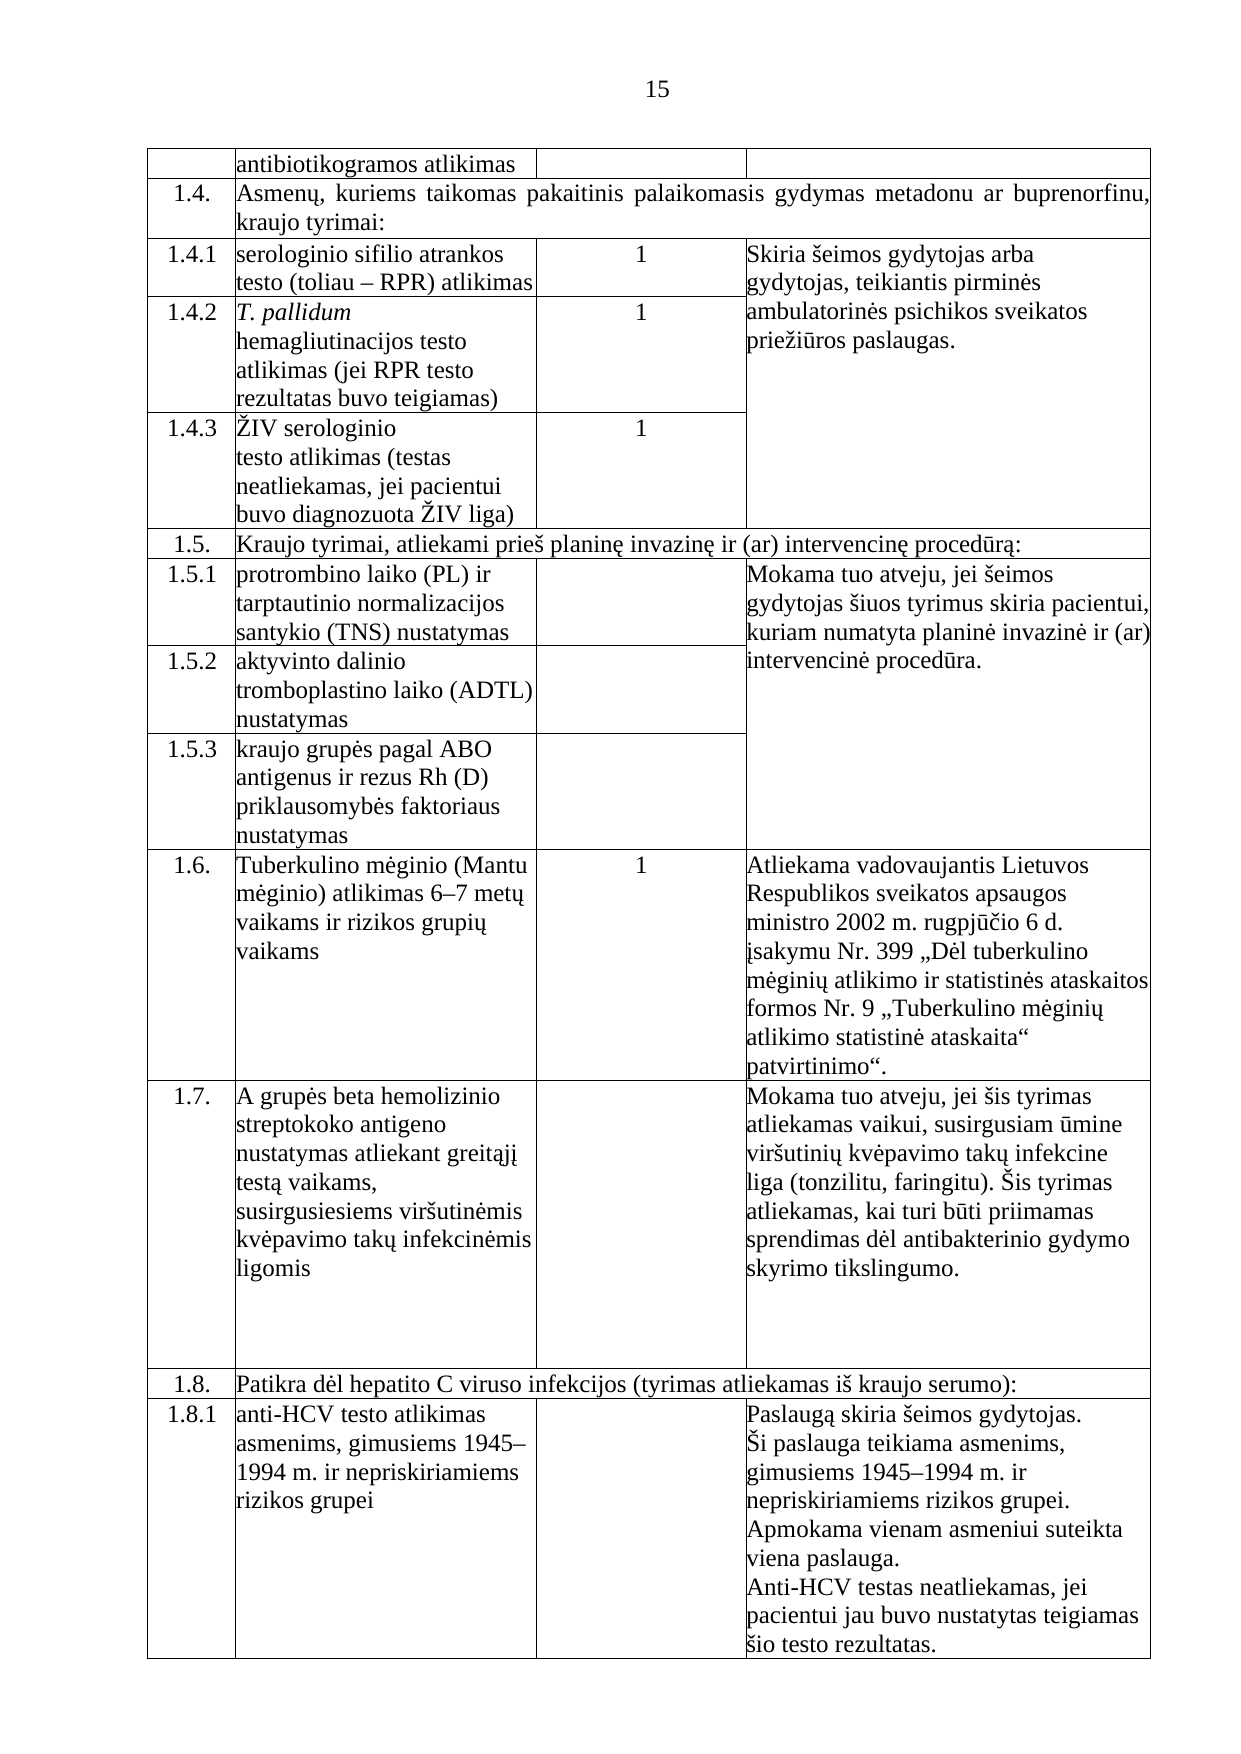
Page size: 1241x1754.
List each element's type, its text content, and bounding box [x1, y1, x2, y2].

table_cell 1.4.3 [148, 413, 235, 528]
table_cell 1 [537, 239, 746, 296]
table_cell protrombino laiko (PL) ir tarptautinio normalizacijos santykio (TNS) nustatymas [236, 559, 536, 645]
table_cell [148, 149, 235, 177]
table_cell serologinio sifilio atrankos testo (toliau – RPR) atlikimas [236, 239, 536, 296]
table_cell 1.5.3 [148, 734, 235, 849]
table_cell [537, 734, 746, 849]
table_cell Patikra dėl hepatito C viruso infekcijos (tyrimas atliekamas iš kraujo serumo): [236, 1369, 1150, 1398]
table_cell 1.5.2 [148, 646, 235, 733]
table_cell Tuberkulino mėginio (Mantu mėginio) atlikimas 6–7 metų vaikams ir rizikos grupių vaikams [236, 850, 536, 1080]
table_cell antibiotikogramos atlikimas [236, 149, 536, 177]
table_cell [537, 1081, 746, 1368]
table_cell [537, 646, 746, 733]
table_cell 1.4.1 [148, 239, 235, 296]
table_cell Skiria šeimos gydytojas arba gydytojas, teikiantis pirminės ambulatorinės psichikos sveikatos priežiūros paslaugas. [747, 239, 1150, 528]
table_cell 1.7. [148, 1081, 235, 1368]
table_cell 1 [537, 413, 746, 528]
table_cell [747, 149, 1150, 177]
table_cell [537, 149, 746, 177]
table_cell ŽIV serologinio testo atlikimas (testas neatliekamas, jei pacientui buvo diagnozuota ŽIV liga) [236, 413, 536, 528]
table_cell Asmenų, kuriems taikomas pakaitinis palaikomasis gydymas metadonu ar buprenorfinu, kraujo tyrimai: [236, 179, 1150, 238]
table_cell Kraujo tyrimai, atliekami prieš planinę invazinę ir (ar) intervencinę procedūrą: [236, 529, 1150, 558]
table_cell kraujo grupės pagal ABO antigenus ir rezus Rh (D) priklausomybės faktoriaus nustatymas [236, 734, 536, 849]
table_cell 1.6. [148, 850, 235, 1080]
table_cell 1.4.2 [148, 297, 235, 412]
table_cell Mokama tuo atveju, jei šeimos gydytojas šiuos tyrimus skiria pacientui, kuriam numatyta planinė invazinė ir (ar) intervencinė procedūra. [747, 559, 1150, 849]
table_cell 1.4. [148, 179, 235, 238]
table_cell anti-HCV testo atlikimas asmenims, gimusiems 1945–1994 m. ir nepriskiriamiems rizikos grupei [236, 1399, 536, 1658]
table_cell 1.8. [148, 1369, 235, 1398]
table_cell Mokama tuo atveju, jei šis tyrimas atliekamas vaikui, susirgusiam ūmine viršutinių kvėpavimo takų infekcine liga (tonzilitu, faringitu). Šis tyrimas atliekamas, kai turi būti priimamas sprendimas dėl antibakterinio gydymo skyrimo tikslingumo. [747, 1081, 1150, 1368]
table_cell 1.8.1 [148, 1399, 235, 1658]
table_cell [537, 559, 746, 645]
table_cell 1.5.1 [148, 559, 235, 645]
table_cell aktyvinto dalinio tromboplastino laiko (ADTL) nustatymas [236, 646, 536, 733]
table_cell Atliekama vadovaujantis Lietuvos Respublikos sveikatos apsaugos ministro 2002 m. rugpjūčio 6 d. įsakymu Nr. 399 „Dėl tuberkulino mėginių atlikimo ir statistinės ataskaitos formos Nr. 9 „Tuberkulino mėginių atlikimo statistinė ataskaita“ patvirtinimo“. [747, 850, 1150, 1080]
table_cell 1 [537, 297, 746, 412]
table_cell A grupės beta hemolizinio streptokoko antigeno nustatymas atliekant greitąjį testą vaikams, susirgusiesiems viršutinėmis kvėpavimo takų infekcinėmis ligomis [236, 1081, 536, 1368]
table_cell Paslaugą skiria šeimos gydytojas. Ši paslauga teikiama asmenims, gimusiems 1945–1994 m. ir nepriskiriamiems rizikos grupei. Apmokama vienam asmeniui suteikta viena paslauga. Anti-HCV testas neatliekamas, jei pacientui jau buvo nustatytas teigiamas šio testo rezultatas. [747, 1399, 1150, 1658]
table_cell [537, 1399, 746, 1658]
table_cell 1 [537, 850, 746, 1080]
table_cell T. pallidum hemagliutinacijos testo atlikimas (jei RPR testo rezultatas buvo teigiamas) [236, 297, 536, 412]
table_cell 1.5. [148, 529, 235, 558]
